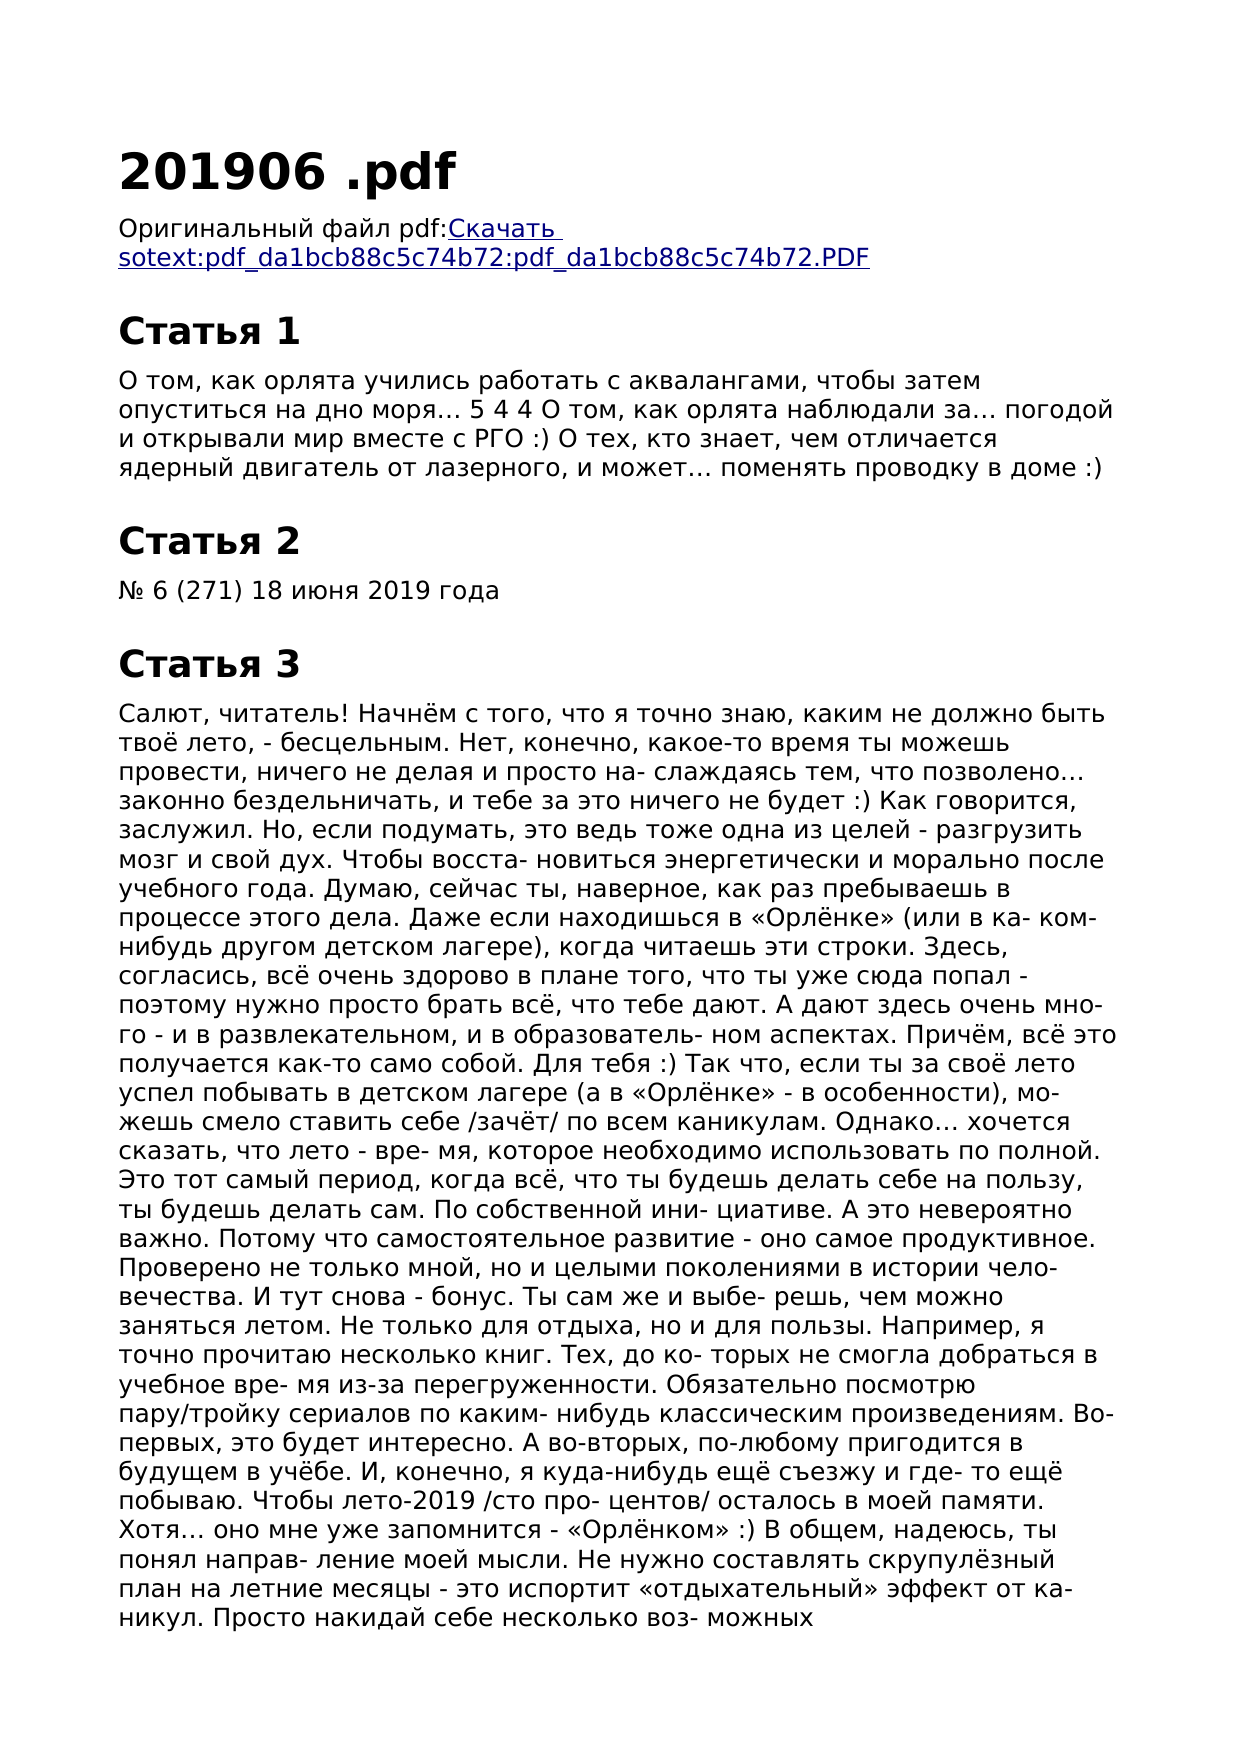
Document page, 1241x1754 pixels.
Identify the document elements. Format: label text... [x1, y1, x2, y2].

text О том, как орлята учились работать с аквалангами, чтобы затем опуститься на дно моря… 5 4 4 О том, как орлята наблюдали за… погодой и открывали мир вместе с РГО :) О тех, кто знает, чем отличается ядерный двигатель от лазерного, и может… поменять проводку в доме :) [118, 366, 1122, 482]
text Салют, читатель! Начнём с того, что я точно знаю, каким не должно быть твоё лето, - бесцельным. Нет, конечно, какое-то время ты можешь провести, ничего не делая и просто на- слаждаясь тем, что позволено… законно бездельничать, и тебе за это ничего не будет :) Как говорится, заслужил. Но, если подумать, это ведь тоже одна из целей - разгрузить мозг и свой дух. Чтобы восста- новиться энергетически и морально после учебного года. Думаю, сейчас ты, наверное, как раз пребываешь в процессе этого дела. Даже если находишься в «Орлёнке» (или в ка- ком-нибудь другом детском лагере), когда читаешь эти строки. Здесь, согласись, всё очень здорово в плане того, что ты уже сюда попал - поэтому нужно просто брать всё, что тебе дают. А дают здесь очень мно- го - и в развлекательном, и в образователь- ном аспектах. Причём, всё это получается как-то само собой. Для тебя :) Так что, если ты за своё лето успел побывать в детском лагере (а в «Орлёнке» - в особенности), мо- жешь смело ставить себе /зачёт/ по всем каникулам. Однако… хочется сказать, что лето - вре- мя, которое необходимо использовать по полной. Это тот самый период, когда всё, что ты будешь делать себе на пользу, ты будешь делать сам. По собственной ини- циативе. А это невероятно важно. Потому что самостоятельное развитие - оно самое продуктивное. Проверено не только мной, но и целыми поколениями в истории чело- вечества. И тут снова - бонус. Ты сам же и выбе- решь, чем можно заняться летом. Не только для отдыха, но и для пользы. Например, я точно прочитаю несколько книг. Тех, до ко- торых не смогла добраться в учебное вре- мя из-за перегруженности. Обязательно посмотрю пару/тройку сериалов по каким- нибудь классическим произведениям. Во- первых, это будет интересно. А во-вторых, по-любому пригодится в будущем в учёбе. И, конечно, я куда-нибудь ещё съезжу и где- то ещё побываю. Чтобы лето-2019 /сто про- центов/ осталось в моей памяти. Хотя… оно мне уже запомнится - «Орлёнком» :) В общем, надеюсь, ты понял направ- ление моей мысли. Не нужно составлять скрупулёзный план на летние месяцы - это испортит «отдыхательный» эффект от ка- никул. Просто накидай себе несколько воз- можных [118, 699, 1122, 1632]
subtitle Статья 1 [118, 310, 1122, 353]
text № 6 (271) 18 июня 2019 года [118, 576, 1122, 605]
subtitle Статья 3 [118, 643, 1122, 686]
text Оригинальный файл pdf:Скачать sotext:pdf_da1bcb88c5c74b72:pdf_da1bcb88c5c74b72.PDF [118, 214, 1122, 272]
subtitle 201906 .pdf [118, 143, 1122, 201]
subtitle Статья 2 [118, 520, 1122, 564]
